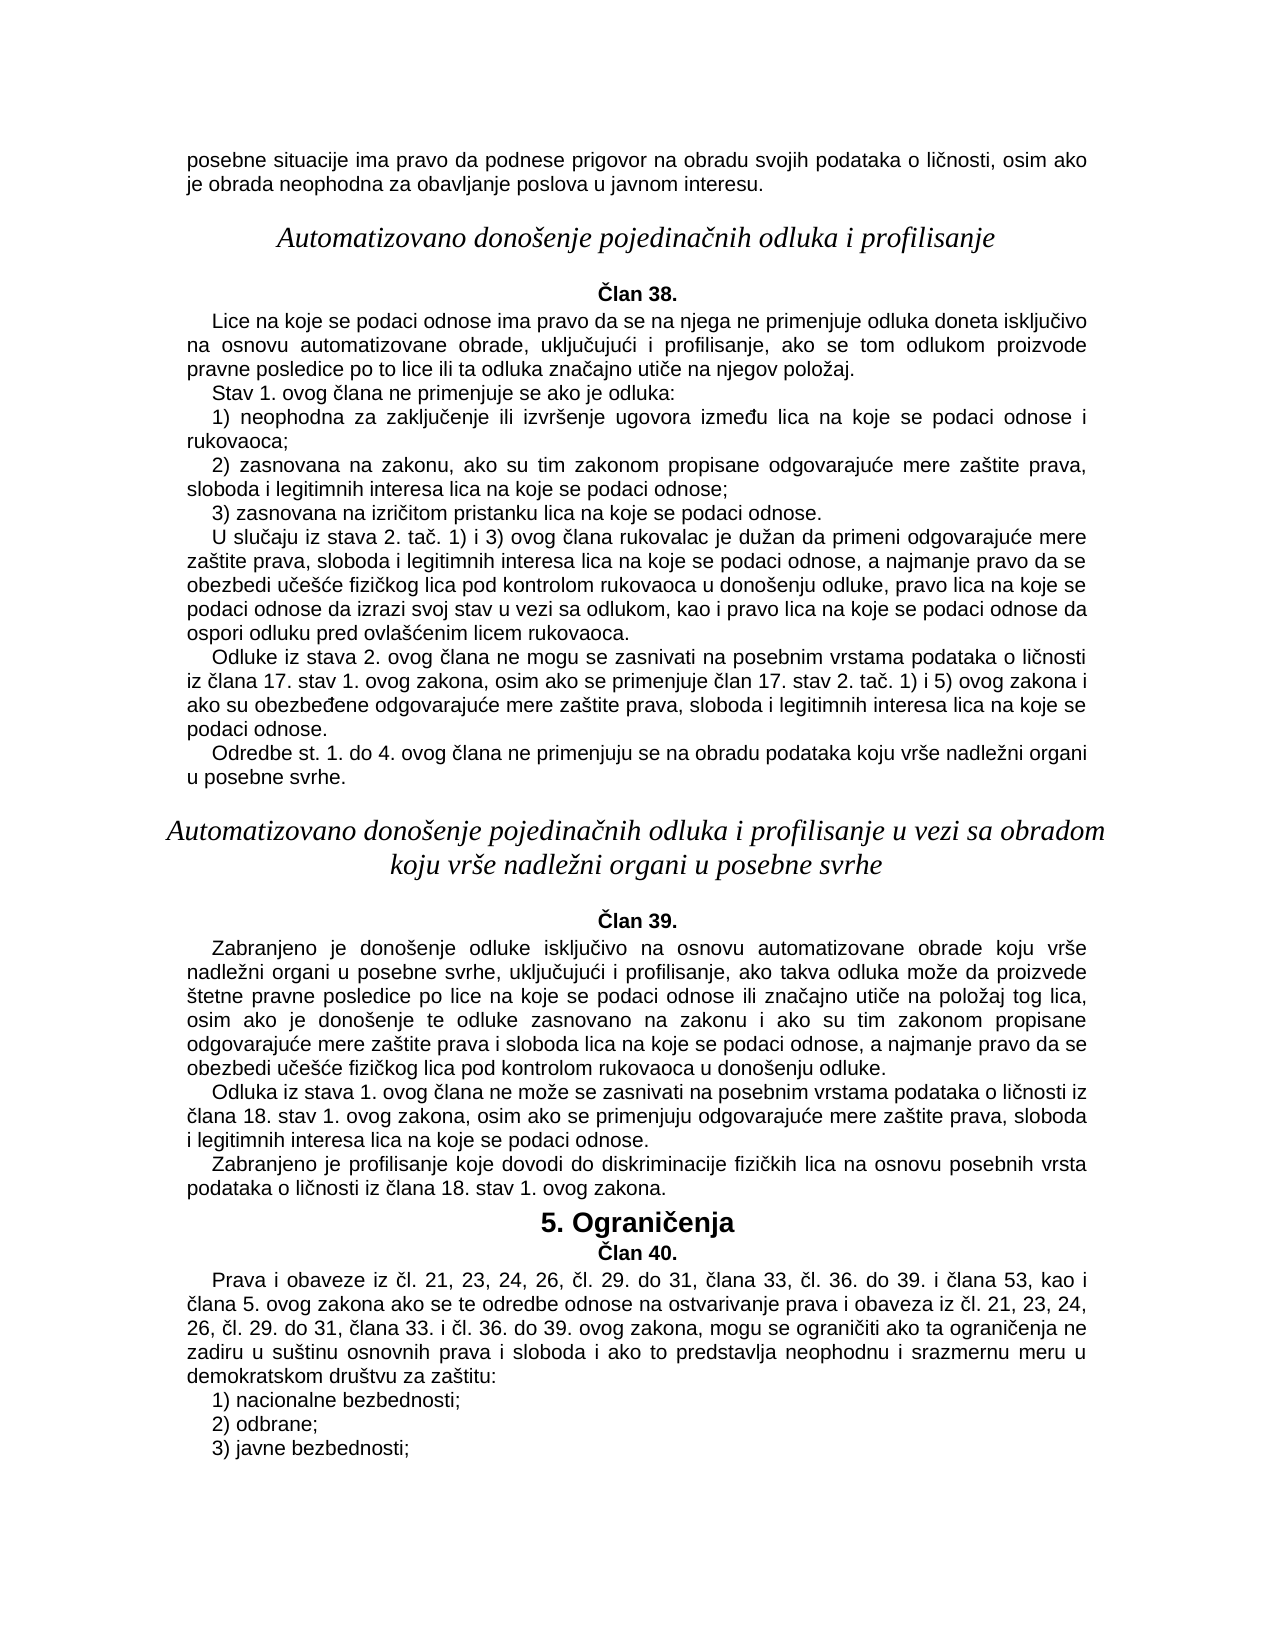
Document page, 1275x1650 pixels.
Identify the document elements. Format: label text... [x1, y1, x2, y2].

text 3) zasnovana na izričitom pristanku lica na koje se podaci odnose. [187, 501, 1088, 525]
text posebne situacije ima pravo da podnese prigovor na obradu svojih podataka o ličnosti, osim ako je obrada neophodna za obavljanje poslova u javnom interesu. [187, 148, 1088, 196]
text Prava i obaveze iz čl. 21, 23, 24, 26, čl. 29. do 31, člana 33, čl. 36. do 39. i člana 53, kao i člana 5. ovog zakona ako se te odredbe odnose na ostvarivanje prava i obaveza iz čl. 21, 23, 24, 26, čl. 29. do 31, člana 33. i čl. 36. do 39. ovog zakona, mogu se ograničiti ako ta ograničenja ne zadiru u suštinu osnovnih prava i sloboda i ako to predstavlja neophodnu i srazmernu meru u demokratskom društvu za zaštitu: [187, 1268, 1088, 1388]
text 2) odbrane; [187, 1412, 1088, 1436]
text Zabranjeno je profilisanje koje dovodi do diskriminacije fizičkih lica na osnovu posebnih vrsta podataka o ličnosti iz člana 18. stav 1. ovog zakona. [187, 1151, 1088, 1199]
text Član 40. [148, 1241, 1127, 1265]
text Član 38. [148, 282, 1127, 306]
text Lice na koje se podaci odnose ima pravo da se na njega ne primenjuje odluka doneta isključivo na osnovu automatizovane obrade, uključujući i profilisanje, ako se tom odlukom proizvode pravne posledice po to lice ili ta odluka značajno utiče na njegov položaj. [187, 309, 1088, 381]
text Član 39. [148, 909, 1127, 933]
text Odredbe st. 1. do 4. ovog člana ne primenjuju se na obradu podataka koju vrše nadležni organi u posebne svrhe. [187, 741, 1088, 788]
text Automatizovano donošenje pojedinačnih odluka i profilisanje u vezi sa obradom koju vrše nadležni organi u posebne svrhe [148, 813, 1127, 881]
text Zabranjeno je donošenje odluke isključivo na osnovu automatizovane obrade koju vrše nadležni organi u posebne svrhe, uključujući i profilisanje, ako takva odluka može da proizvede štetne pravne posledice po lice na koje se podaci odnose ili značajno utiče na položaj tog lica, osim ako je donošenje te odluke zasnovano na zakonu i ako su tim zakonom propisane odgovarajuće mere zaštite prava i sloboda lica na koje se podaci odnose, a najmanje pravo da se obezbedi učešće fizičkog lica pod kontrolom rukovaoca u donošenju odluke. [187, 936, 1088, 1079]
text Automatizovano donošenje pojedinačnih odluka i profilisanje [148, 221, 1127, 254]
text Stav 1. ovog člana ne primenjuje se ako je odluka: [187, 381, 1088, 405]
text 5. Ograničenja [148, 1206, 1127, 1238]
text Odluka iz stava 1. ovog člana ne može se zasnivati na posebnim vrstama podataka o ličnosti iz člana 18. stav 1. ovog zakona, osim ako se primenjuju odgovarajuće mere zaštite prava, sloboda i legitimnih interesa lica na koje se podaci odnose. [187, 1079, 1088, 1151]
text 2) zasnovana na zakonu, ako su tim zakonom propisane odgovarajuće mere zaštite prava, sloboda i legitimnih interesa lica na koje se podaci odnose; [187, 453, 1088, 501]
text 1) neophodna za zaključenje ili izvršenje ugovora između lica na koje se podaci odnose i rukovaoca; [187, 405, 1088, 453]
text 3) javne bezbednosti; [187, 1436, 1088, 1460]
text U slučaju iz stava 2. tač. 1) i 3) ovog člana rukovalac je dužan da primeni odgovarajuće mere zaštite prava, sloboda i legitimnih interesa lica na koje se podaci odnose, a najmanje pravo da se obezbedi učešće fizičkog lica pod kontrolom rukovaoca u donošenju odluke, pravo lica na koje se podaci odnose da izrazi svoj stav u vezi sa odlukom, kao i pravo lica na koje se podaci odnose da ospori odluku pred ovlašćenim licem rukovaoca. [187, 525, 1088, 645]
text Odluke iz stava 2. ovog člana ne mogu se zasnivati na posebnim vrstama podataka o ličnosti iz člana 17. stav 1. ovog zakona, osim ako se primenjuje član 17. stav 2. tač. 1) i 5) ovog zakona i ako su obezbeđene odgovarajuće mere zaštite prava, sloboda i legitimnih interesa lica na koje se podaci odnose. [187, 645, 1088, 741]
text 1) nacionalne bezbednosti; [187, 1388, 1088, 1412]
